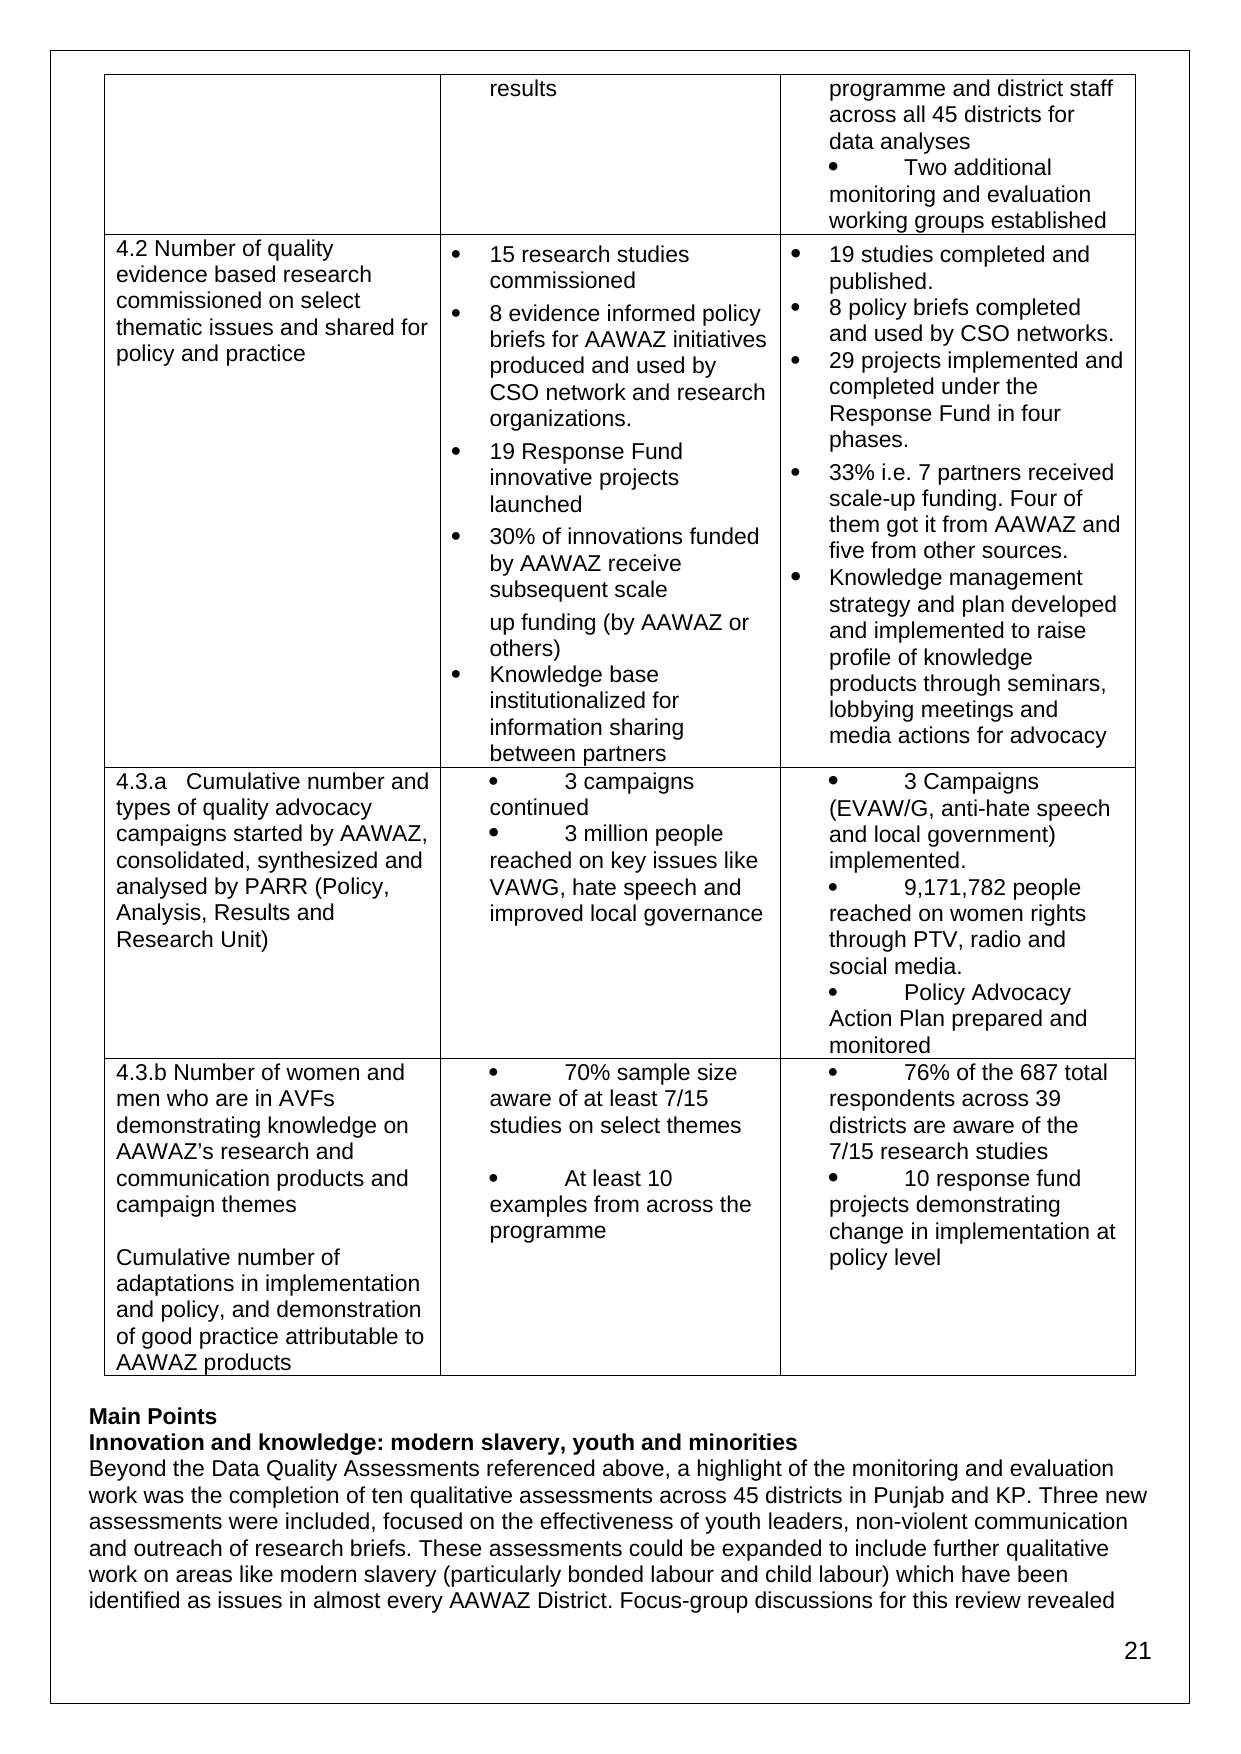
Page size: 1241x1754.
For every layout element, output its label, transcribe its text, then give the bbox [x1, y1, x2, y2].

table_cell 4.2 Number of quality evidence based research commissioned on select thematic issues and shared for policy and practice [105, 235, 440, 767]
text Main Points [89, 1403, 1152, 1429]
table_cell 15 research studies commissioned 8 evidence informed policy briefs for AAWAZ initiatives produced and used by CSO network and research organizations. 19 Response Fund innovative projects launched 30% of innovations funded by AAWAZ receive subsequent scale up funding (by AAWAZ or others) Knowledge base institutionalized for information sharing between partners [441, 235, 780, 767]
table_cell programme and district staff across all 45 districts for data analyses Two additional monitoring and evaluation working groups established [781, 75, 1135, 233]
table_cell 3 Campaigns (EVAW/G, anti-hate speech and local government) implemented. 9,171,782 people reached on women rights through PTV, radio and social media. Policy Advocacy Action Plan prepared and monitored [781, 768, 1135, 1058]
table_cell [105, 75, 440, 233]
table_cell 4.3.a Cumulative number and types of quality advocacy campaigns started by AAWAZ, consolidated, synthesized and analysed by PARR (Policy, Analysis, Results and Research Unit) [105, 768, 440, 1058]
text Innovation and knowledge: modern slavery, youth and minorities [89, 1429, 1152, 1455]
table_cell 76% of the 687 total respondents across 39 districts are aware of the 7/15 research studies 10 response fund projects demonstrating change in implementation at policy level [781, 1059, 1135, 1375]
table_cell results [441, 75, 780, 233]
table_cell 19 studies completed and published. 8 policy briefs completed and used by CSO networks. 29 projects implemented and completed under the Response Fund in four phases. 33% i.e. 7 partners received scale-up funding. Four of them got it from AAWAZ and five from other sources. Knowledge management strategy and plan developed and implemented to raise profile of knowledge products through seminars, lobbying meetings and media actions for advocacy [781, 235, 1135, 767]
table_cell 3 campaigns continued 3 million people reached on key issues like VAWG, hate speech and improved local governance [441, 768, 780, 1058]
table_cell 70% sample size aware of at least 7/15 studies on select themes At least 10 examples from across the programme [441, 1059, 780, 1375]
table_cell 4.3.b Number of women and men who are in AVFs demonstrating knowledge on AAWAZ’s research and communication products and campaign themes Cumulative number of adaptations in implementation and policy, and demonstration of good practice attributable to AAWAZ products [105, 1059, 440, 1375]
text Beyond the Data Quality Assessments referenced above, a highlight of the monitoring and evaluation work was the completion of ten qualitative assessments across 45 districts in Punjab and KP. Three new assessments were included, focused on the effectiveness of youth leaders, non-violent communication and outreach of research briefs. These assessments could be expanded to include further qualitative work on areas like modern slavery (particularly bonded labour and child labour) which have been identified as issues in almost every AAWAZ District. Focus-group discussions for this review revealed [89, 1455, 1152, 1613]
